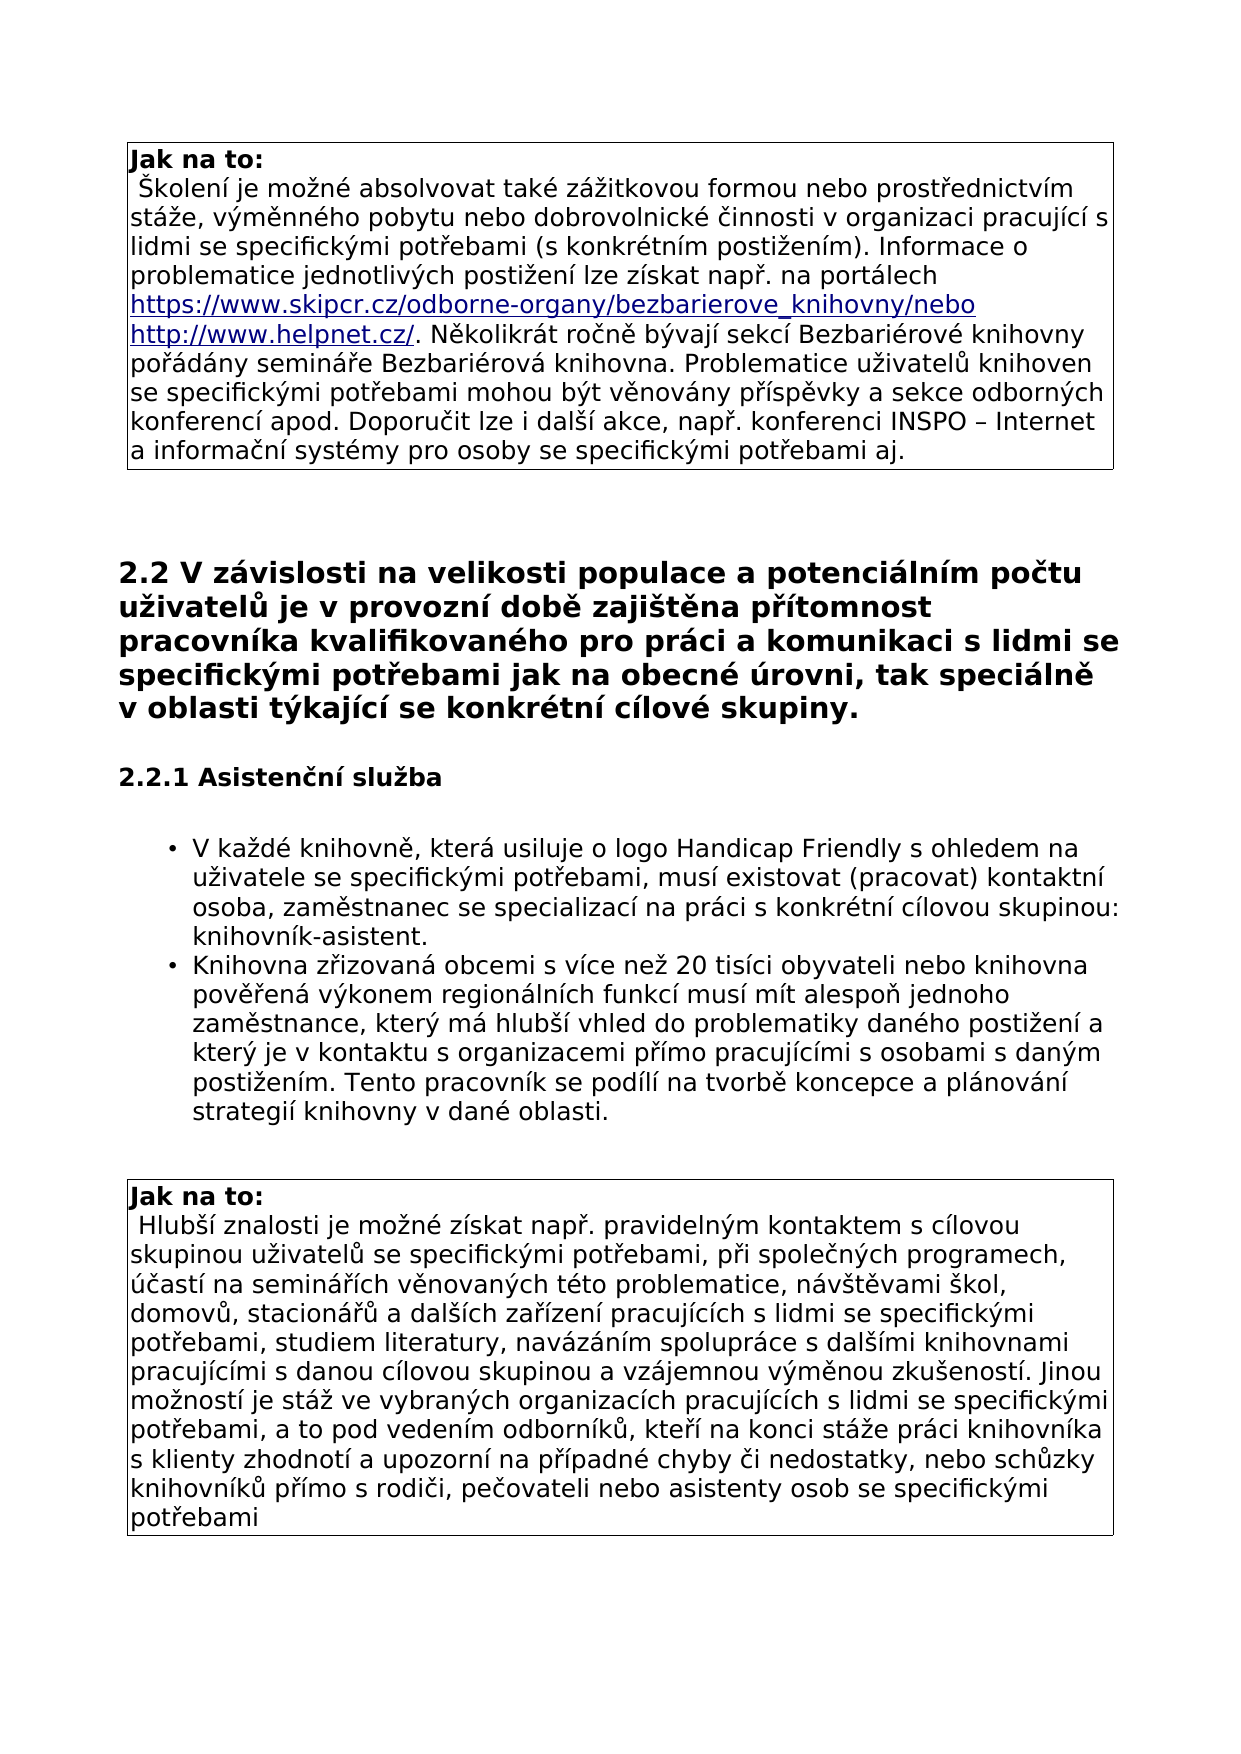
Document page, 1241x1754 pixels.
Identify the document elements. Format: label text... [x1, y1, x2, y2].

subtitle 2.2 V závislosti na velikosti populace a potenciálním počtu uživatelů je v provozní době zajištěna přítomnost pracovníka kvalifikovaného pro práci a komunikaci s lidmi se specifickými potřebami jak na obecné úrovni, tak speciálně v oblasti týkající se konkrétní cílové skupiny. [118, 556, 1122, 726]
table_header Jak na to: Školení je možné absolvovat také zážitkovou formou nebo prostřednictvím stáže, výměnného pobytu nebo dobrovolnické činnosti v organizaci pracující s lidmi se specifickými potřebami (s konkrétním postižením). Informace o problematice jednotlivých postižení lze získat např. na portálech https://www.skipcr.cz/odborne-organy/bezbarierove_knihovny/nebo http://www.helpnet.cz/. Několikrát ročně bývají sekcí Bezbariérové knihovny pořádány semináře Bezbariérová knihovna. Problematice uživatelů knihoven se specifickými potřebami mohou být věnovány příspěvky a sekce odborných konferencí apod. Doporučit lze i další akce, např. konferenci INSPO – Internet a informační systémy pro osoby se specifickými potřebami aj. [128, 143, 1113, 468]
list V každé knihovně, která usiluje o logo Handicap Friendly s ohledem na uživatele se specifickými potřebami, musí existovat (pracovat) kontaktní osoba, zaměstnanec se specializací na práci s konkrétní cílovou skupinou: knihovník-asistent. [177, 834, 1122, 951]
table_header Jak na to: Hlubší znalosti je možné získat např. pravidelným kontaktem s cílovou skupinou uživatelů se specifickými potřebami, při společných programech, účastí na seminářích věnovaných této problematice, návštěvami škol, domovů, stacionářů a dalších zařízení pracujících s lidmi se specifickými potřebami, studiem literatury, navázáním spolupráce s dalšími knihovnami pracujícími s danou cílovou skupinou a vzájemnou výměnou zkušeností. Jinou možností je stáž ve vybraných organizacích pracujících s lidmi se specifickými potřebami, a to pod vedením odborníků, kteří na konci stáže práci knihovníka s klienty zhodnotí a upozorní na případné chyby či nedostatky, nebo schůzky knihovníků přímo s rodiči, pečovateli nebo asistenty osob se specifickými potřebami [128, 1180, 1113, 1535]
subtitle 2.2.1 Asistenční služba [118, 763, 1122, 792]
list Knihovna zřizovaná obcemi s více než 20 tisíci obyvateli nebo knihovna pověřená výkonem regionálních funkcí musí mít alespoň jednoho zaměstnance, který má hlubší vhled do problematiky daného postižení a který je v kontaktu s organizacemi přímo pracujícími s osobami s daným postižením. Tento pracovník se podílí na tvorbě koncepce a plánování strategií knihovny v dané oblasti. [177, 951, 1122, 1126]
